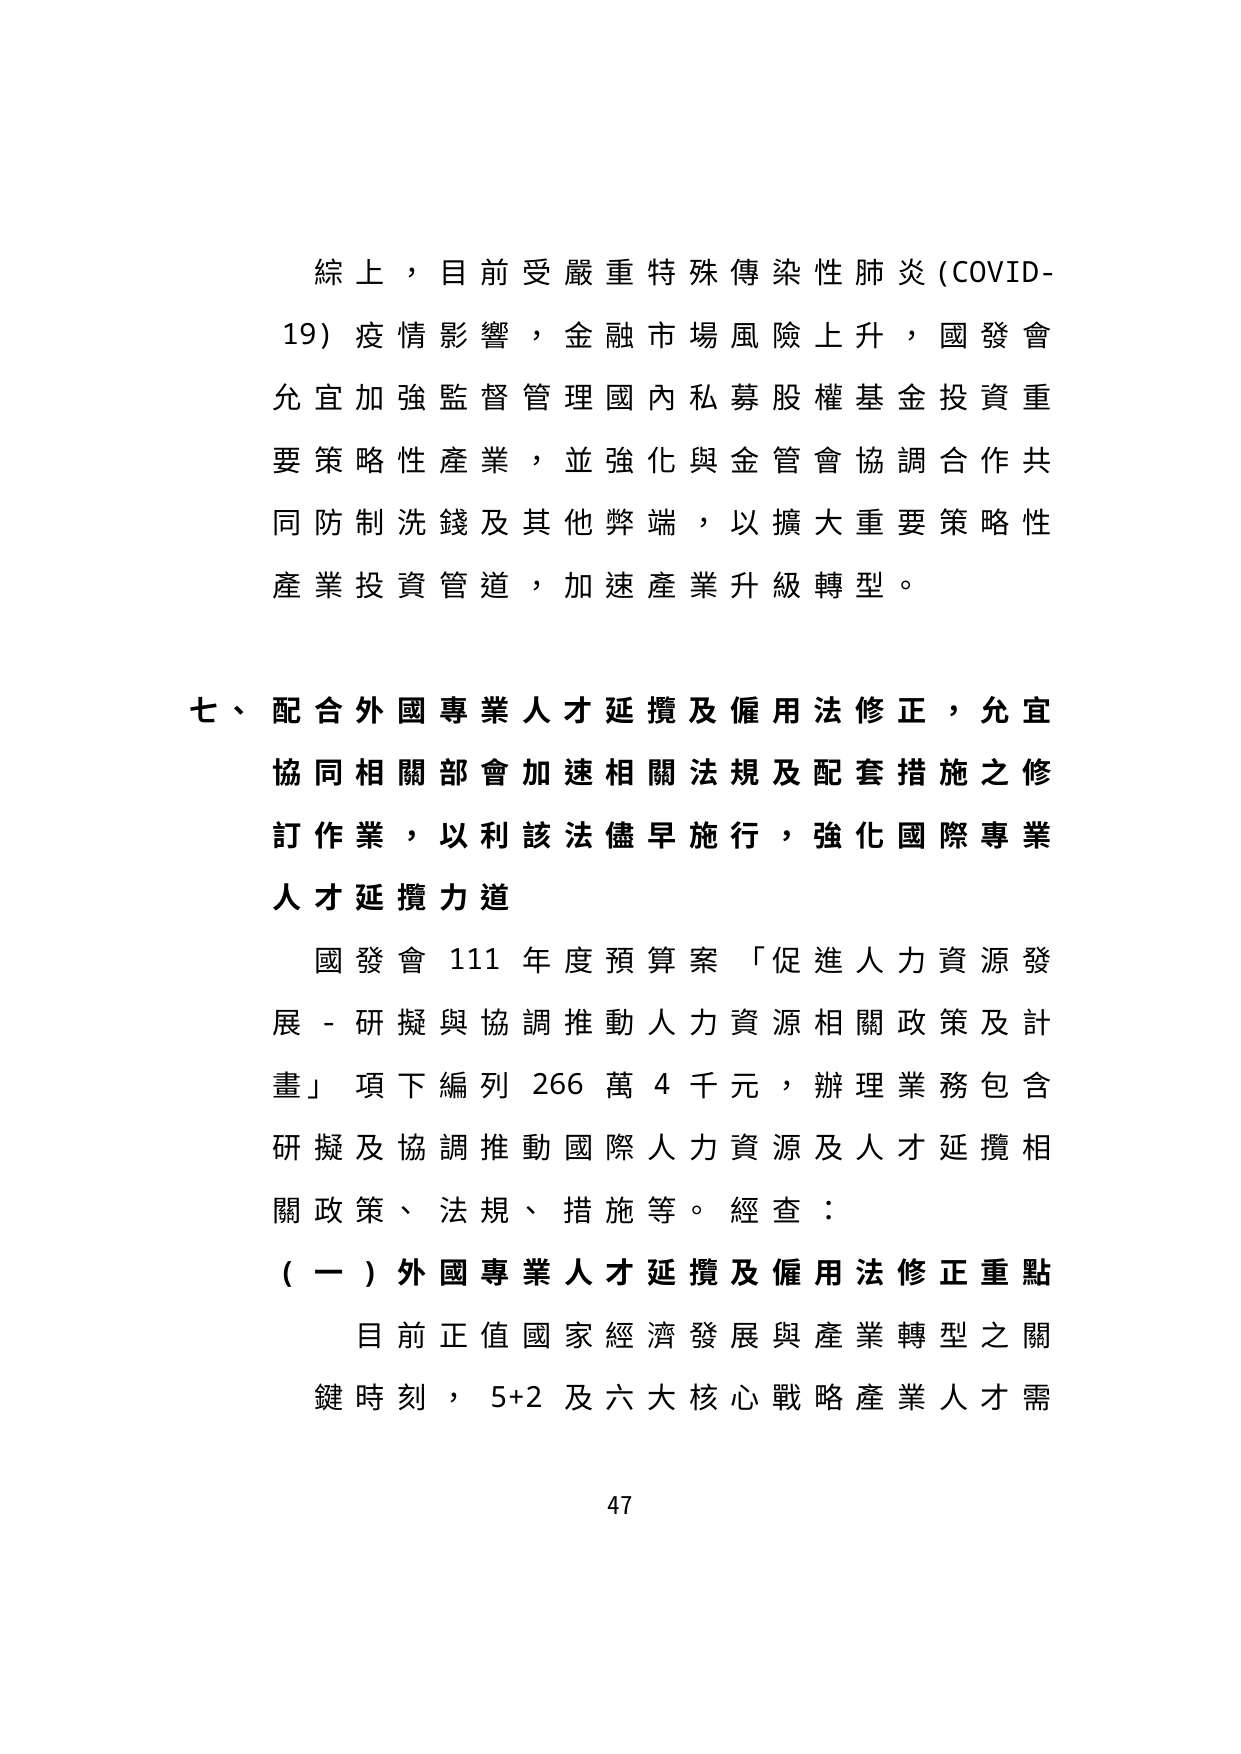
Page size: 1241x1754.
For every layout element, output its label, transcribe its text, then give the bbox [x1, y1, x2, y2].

text 綜上，目前受嚴重特殊傳染性肺炎(COVID-19)疫情影響，金融市場風險上升，國發會允宜加強監督管理國內私募股權基金投資重要策略性產業，並強化與金管會協調合作共同防制洗錢及其他弊端，以擴大重要策略性產業投資管道，加速產業升級轉型。 [242, 229, 1058, 604]
text 目前正值國家經濟發展與產業轉型之關鍵時刻，5+2及六大核心戰略產業人才需求孔急，又後疫情時代全球產業供應鏈之重組，牽動國際人才流動板塊變動，因此，為加強延攬及僱用外國專業人才，以提升國家競爭力，國發會偕同相關部會擬具「外國專業人才延攬及僱用法」修正草案(全案修正，共27條)，於110年6月18日經立法院三讀通過，進一步放寬外國專業人才來臺工作、居留及其依親相關規定，並優化在臺之社會保障等。相關修正重點說明如下： [271, 1292, 1058, 1417]
text 國發會111年度預算案「促進人力資源發展-研擬與協調推動人力資源相關政策及計畫」項下編列266萬4千元，辦理業務包含研擬及協調推動國際人力資源及人才延攬相關政策、法規、措施等。經查： [242, 917, 1058, 1229]
text 七、配合外國專業人才延攬及僱用法修正，允宜協同相關部會加速相關法規及配套措施之修訂作業，以利該法儘早施行，強化國際專業人才延攬力道 [183, 667, 1058, 917]
text (一)外國專業人才延攬及僱用法修正重點 [242, 1229, 1058, 1292]
